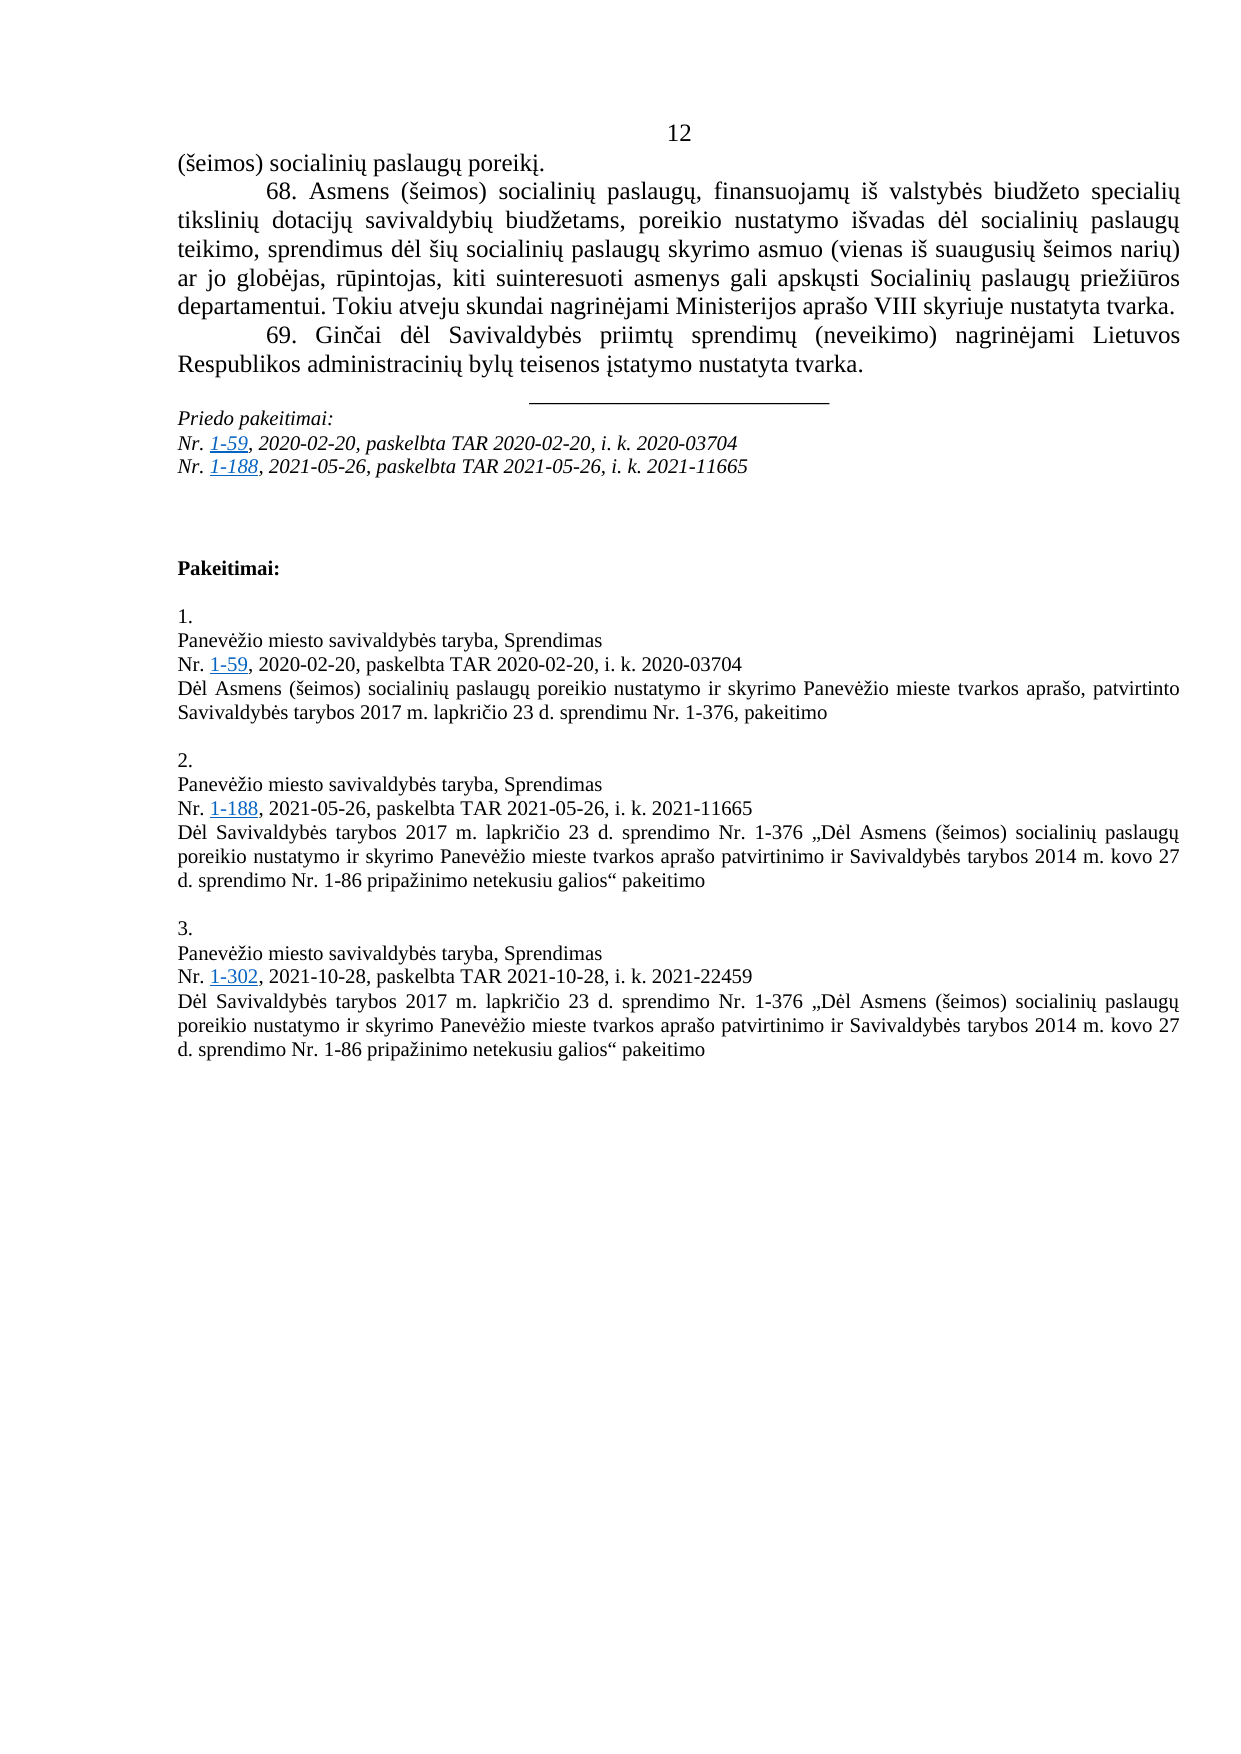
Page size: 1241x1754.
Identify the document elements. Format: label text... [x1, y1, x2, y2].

text ________________________ [177, 378, 1181, 406]
text Dėl Asmens (šeimos) socialinių paslaugų poreikio nustatymo ir skyrimo Panevėžio mieste tvarkos aprašo, patvirtinto Savivaldybės tarybos 2017 m. lapkričio 23 d. sprendimu Nr. 1-376, pakeitimo [177, 676, 1181, 724]
text Pakeitimai: [177, 555, 1181, 579]
text 1. [177, 603, 1181, 628]
text Priedo pakeitimai: [177, 406, 1181, 430]
text Nr. 1-188, 2021-05-26, paskelbta TAR 2021-05-26, i. k. 2021-11665 [177, 796, 1181, 820]
text 69. Ginčai dėl Savivaldybės priimtų sprendimų (neveikimo) nagrinėjami Lietuvos Respublikos administracinių bylų teisenos įstatymo nustatyta tvarka. [177, 320, 1181, 378]
text Nr. 1-59, 2020-02-20, paskelbta TAR 2020-02-20, i. k. 2020-03704 [177, 430, 1181, 454]
text Panevėžio miesto savivaldybės taryba, Sprendimas [177, 628, 1181, 652]
text Nr. 1-188, 2021-05-26, paskelbta TAR 2021-05-26, i. k. 2021-11665 [177, 454, 1181, 478]
text (šeimos) socialinių paslaugų poreikį. [177, 148, 1181, 176]
text Nr. 1-59, 2020-02-20, paskelbta TAR 2020-02-20, i. k. 2020-03704 [177, 652, 1181, 676]
text 3. [177, 916, 1181, 940]
text Panevėžio miesto savivaldybės taryba, Sprendimas [177, 940, 1181, 964]
text 2. [177, 748, 1181, 772]
text 68. Asmens (šeimos) socialinių paslaugų, finansuojamų iš valstybės biudžeto specialių tikslinių dotacijų savivaldybių biudžetams, poreikio nustatymo išvadas dėl socialinių paslaugų teikimo, sprendimus dėl šių socialinių paslaugų skyrimo asmuo (vienas iš suaugusių šeimos narių) ar jo globėjas, rūpintojas, kiti suinteresuoti asmenys gali apskųsti Socialinių paslaugų priežiūros departamentui. Tokiu atveju skundai nagrinėjami Ministerijos aprašo VIII skyriuje nustatyta tvarka. [177, 176, 1181, 320]
text Dėl Savivaldybės tarybos 2017 m. lapkričio 23 d. sprendimo Nr. 1-376 „Dėl Asmens (šeimos) socialinių paslaugų poreikio nustatymo ir skyrimo Panevėžio mieste tvarkos aprašo patvirtinimo ir Savivaldybės tarybos 2014 m. kovo 27 d. sprendimo Nr. 1-86 pripažinimo netekusiu galios“ pakeitimo [177, 820, 1181, 892]
text Nr. 1-302, 2021-10-28, paskelbta TAR 2021-10-28, i. k. 2021-22459 [177, 964, 1181, 988]
text Panevėžio miesto savivaldybės taryba, Sprendimas [177, 772, 1181, 796]
text Dėl Savivaldybės tarybos 2017 m. lapkričio 23 d. sprendimo Nr. 1-376 „Dėl Asmens (šeimos) socialinių paslaugų poreikio nustatymo ir skyrimo Panevėžio mieste tvarkos aprašo patvirtinimo ir Savivaldybės tarybos 2014 m. kovo 27 d. sprendimo Nr. 1-86 pripažinimo netekusiu galios“ pakeitimo [177, 988, 1181, 1061]
